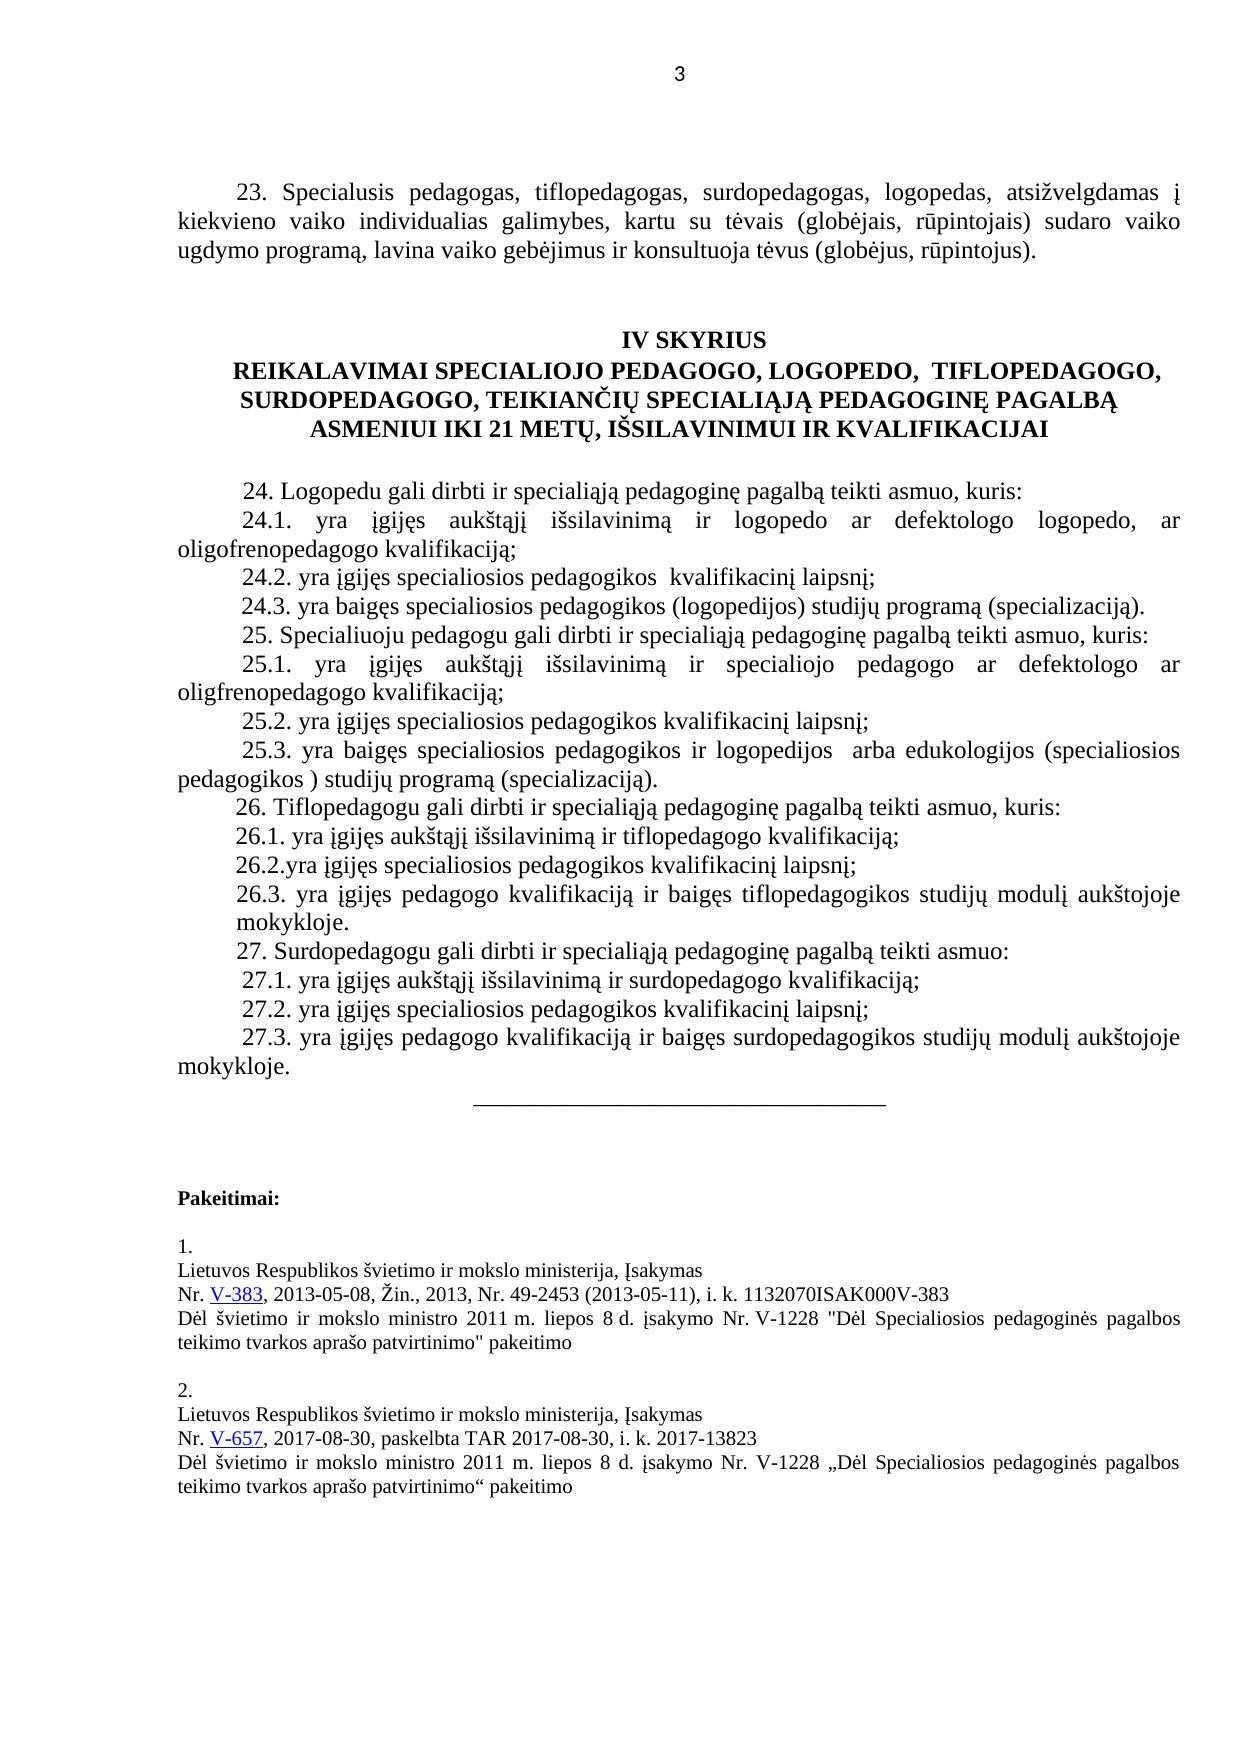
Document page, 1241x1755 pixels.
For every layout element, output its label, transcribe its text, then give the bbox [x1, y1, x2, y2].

text Nr. V-383, 2013-05-08, Žin., 2013, Nr. 49-2453 (2013-05-11), i. k. 1132070ISAK000V-383 [177, 1282, 1181, 1306]
text 27.2. yra įgijęs specialiosios pedagogikos kvalifikacinį laipsnį; [177, 994, 1181, 1022]
text 24.2. yra įgijęs specialiosios pedagogikos kvalifikacinį laipsnį; [177, 562, 1181, 591]
text 25.2. yra įgijęs specialiosios pedagogikos kvalifikacinį laipsnį; [177, 706, 1181, 735]
text Dėl švietimo ir mokslo ministro 2011 m. liepos 8 d. įsakymo Nr. V-1228 "Dėl Specialiosios pedagoginės pagalbos teikimo tvarkos aprašo patvirtinimo" pakeitimo [177, 1306, 1181, 1354]
text 26.1. yra įgijęs aukštąjį išsilavinimą ir tiflopedagogo kvalifikaciją; [177, 821, 1181, 850]
text IV SKYRIUS [177, 325, 1181, 354]
text Dėl švietimo ir mokslo ministro 2011 m. liepos 8 d. įsakymo Nr. V-1228 „Dėl Specialiosios pedagoginės pagalbos teikimo tvarkos aprašo patvirtinimo“ pakeitimo [177, 1450, 1181, 1498]
text Lietuvos Respublikos švietimo ir mokslo ministerija, Įsakymas [177, 1402, 1181, 1426]
text 2. [177, 1378, 1181, 1402]
text 26.3. yra įgijęs pedagogo kvalifikaciją ir baigęs tiflopedagogikos studijų modulį aukštojoje mokykloje. [236, 879, 1181, 936]
text 25.3. yra baigęs specialiosios pedagogikos ir logopedijos arba edukologijos (specialiosios pedagogikos ) studijų programą (specializaciją). [177, 735, 1181, 792]
text Pakeitimai: [177, 1186, 1181, 1209]
text Nr. V-657, 2017-08-30, paskelbta TAR 2017-08-30, i. k. 2017-13823 [177, 1426, 1181, 1450]
text REIKALAVIMAI SPECIALIOJO PEDAGOGO, LOGOPEDO, TIFLOPEDAGOGO, SURDOPEDAGOGO, TEIKIANČIŲ SPECIALIĄJĄ PEDAGOGINĘ PAGALBĄ ASMENIUI IKI 21 METŲ, IŠSILAVINIMUI IR KVALIFIKACIJAI [177, 356, 1181, 443]
text 24.3. yra baigęs specialiosios pedagogikos (logopedijos) studijų programą (specializaciją). [177, 591, 1181, 620]
text 26.2.yra įgijęs specialiosios pedagogikos kvalifikacinį laipsnį; [177, 850, 1181, 879]
text 27.3. yra įgijęs pedagogo kvalifikaciją ir baigęs surdopedagogikos studijų modulį aukštojoje mokykloje. [177, 1022, 1181, 1080]
text 27. Surdopedagogu gali dirbti ir specialiąją pedagoginę pagalbą teikti asmuo: [236, 936, 1181, 965]
text Lietuvos Respublikos švietimo ir mokslo ministerija, Įsakymas [177, 1258, 1181, 1282]
text 26. Tiflopedagogu gali dirbti ir specialiąją pedagoginę pagalbą teikti asmuo, kuris: [177, 792, 1181, 821]
text 24.1. yra įgijęs aukštąjį išsilavinimą ir logopedo ar defektologo logopedo, ar oligofrenopedagogo kvalifikaciją; [177, 505, 1181, 562]
text 25. Specialiuoju pedagogu gali dirbti ir specialiąją pedagoginę pagalbą teikti asmuo, kuris: [177, 620, 1181, 649]
text 1. [177, 1234, 1181, 1258]
text 25.1. yra įgijęs aukštąjį išsilavinimą ir specialiojo pedagogo ar defektologo ar oligfrenopedagogo kvalifikaciją; [177, 649, 1181, 706]
text 27.1. yra įgijęs aukštąjį išsilavinimą ir surdopedagogo kvalifikaciją; [177, 965, 1181, 994]
text _________________________________ [177, 1080, 1181, 1109]
text 23. Specialusis pedagogas, tiflopedagogas, surdopedagogas, logopedas, atsižvelgdamas į kiekvieno vaiko individualias galimybes, kartu su tėvais (globėjais, rūpintojais) sudaro vaiko ugdymo programą, lavina vaiko gebėjimus ir konsultuoja tėvus (globėjus, rūpintojus). [177, 177, 1181, 263]
text 24. Logopedu gali dirbti ir specialiąją pedagoginę pagalbą teikti asmuo, kuris: [236, 476, 1181, 505]
